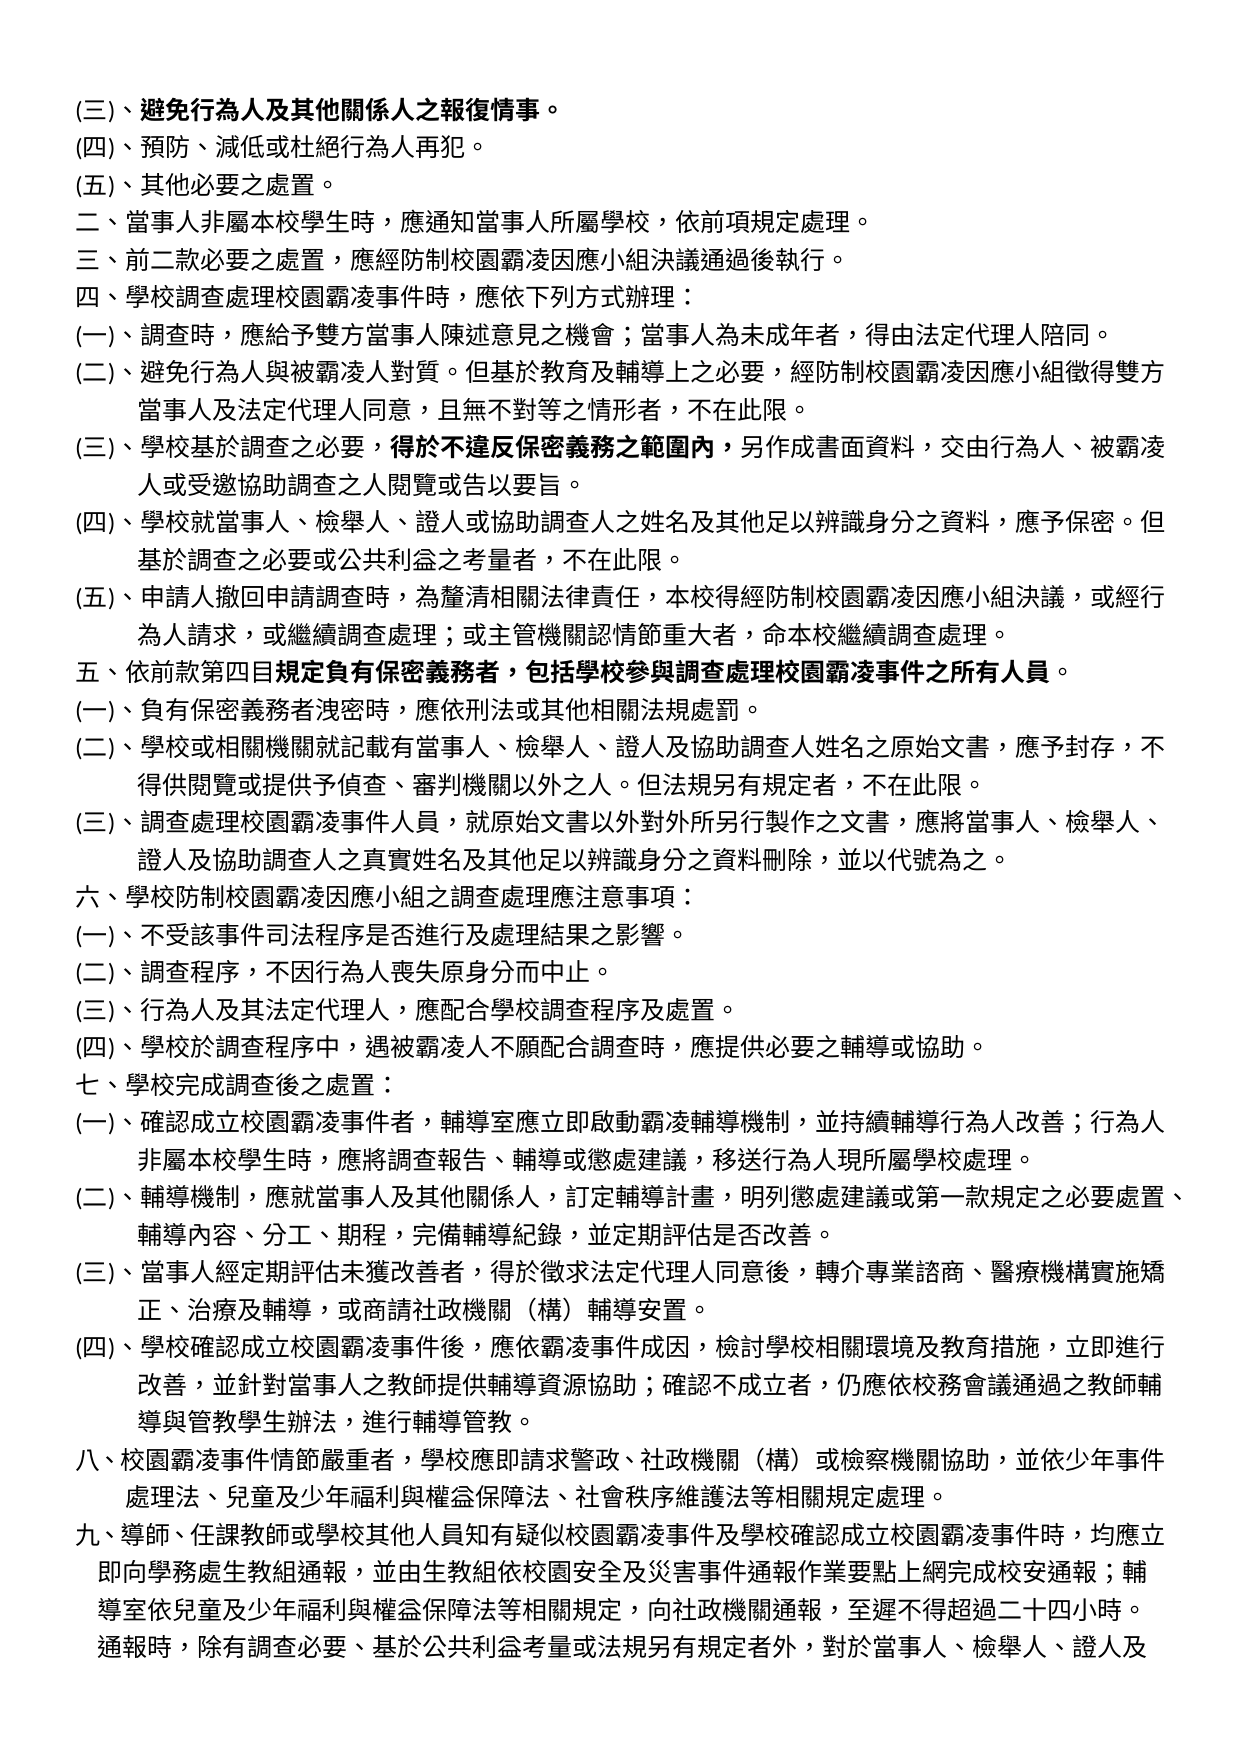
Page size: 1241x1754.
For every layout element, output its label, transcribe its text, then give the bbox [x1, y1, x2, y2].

text 即向學務處生教組通報，並由生教組依校園安全及災害事件通報作業要點上網完成校安通報；輔 [75, 1552, 1165, 1589]
text 七、學校完成調查後之處置： [75, 1064, 1165, 1102]
text 人或受邀協助調查之人閱覽或告以要旨。 [75, 464, 1165, 502]
text (三)、當事人經定期評估未獲改善者，得於徵求法定代理人同意後，轉介專業諮商、醫療機構實施矯 [75, 1252, 1165, 1289]
text 二、當事人非屬本校學生時，應通知當事人所屬學校，依前項規定處理。 [75, 202, 1165, 239]
text 九、導師、任課教師或學校其他人員知有疑似校園霸凌事件及學校確認成立校園霸凌事件時，均應立 [75, 1514, 1165, 1552]
text 六、學校防制校園霸凌因應小組之調查處理應注意事項： [75, 877, 1165, 914]
text (四)、學校就當事人、檢舉人、證人或協助調查人之姓名及其他足以辨識身分之資料，應予保密。但 [75, 502, 1165, 539]
text 正、治療及輔導，或商請社政機關（構）輔導安置。 [75, 1289, 1165, 1327]
text 得供閱覽或提供予偵查、審判機關以外之人。但法規另有規定者，不在此限。 [75, 764, 1165, 802]
text (四)、學校於調查程序中，遇被霸凌人不願配合調查時，應提供必要之輔導或協助。 [75, 1027, 1165, 1064]
text 為人請求，或繼續調查處理；或主管機關認情節重大者，命本校繼續調查處理。 [75, 614, 1165, 652]
text 導與管教學生辦法，進行輔導管教。 [75, 1402, 1165, 1439]
text 當事人及法定代理人同意，且無不對等之情形者，不在此限。 [75, 389, 1165, 427]
text (四)、預防、減低或杜絕行為人再犯。 [75, 127, 1165, 164]
text (一)、負有保密義務者洩密時，應依刑法或其他相關法規處罰。 [75, 689, 1165, 727]
text 三、前二款必要之處置，應經防制校園霸凌因應小組決議通過後執行。 [75, 239, 1165, 277]
text 導室依兒童及少年福利與權益保障法等相關規定，向社政機關通報，至遲不得超過二十四小時。 [75, 1589, 1165, 1627]
text 基於調查之必要或公共利益之考量者，不在此限。 [75, 539, 1165, 577]
text 證人及協助調查人之真實姓名及其他足以辨識身分之資料刪除，並以代號為之。 [75, 839, 1165, 877]
text (二)、輔導機制，應就當事人及其他關係人，訂定輔導計畫，明列懲處建議或第一款規定之必要處置、 [75, 1177, 1165, 1214]
text 改善，並針對當事人之教師提供輔導資源協助；確認不成立者，仍應依校務會議通過之教師輔 [75, 1364, 1165, 1402]
text (二)、避免行為人與被霸凌人對質。但基於教育及輔導上之必要，經防制校園霸凌因應小組徵得雙方 [75, 352, 1165, 389]
text (三)、避免行為人及其他關係人之報復情事。 [75, 89, 1165, 127]
text (二)、調查程序，不因行為人喪失原身分而中止。 [75, 952, 1165, 989]
text 非屬本校學生時，應將調查報告、輔導或懲處建議，移送行為人現所屬學校處理。 [75, 1139, 1165, 1177]
text (三)、學校基於調查之必要，得於不違反保密義務之範圍內，另作成書面資料，交由行為人、被霸凌 [75, 427, 1165, 464]
text (一)、確認成立校園霸凌事件者，輔導室應立即啟動霸凌輔導機制，並持續輔導行為人改善；行為人 [75, 1102, 1165, 1139]
text (一)、調查時，應給予雙方當事人陳述意見之機會；當事人為未成年者，得由法定代理人陪同。 [75, 314, 1165, 352]
text (四)、學校確認成立校園霸凌事件後，應依霸凌事件成因，檢討學校相關環境及教育措施，立即進行 [75, 1327, 1165, 1364]
text 處理法、兒童及少年福利與權益保障法、社會秩序維護法等相關規定處理。 [75, 1477, 1165, 1514]
text (五)、其他必要之處置。 [75, 164, 1165, 202]
text (三)、調查處理校園霸凌事件人員，就原始文書以外對外所另行製作之文書，應將當事人、檢舉人、 [75, 802, 1165, 839]
text (一)、不受該事件司法程序是否進行及處理結果之影響。 [75, 914, 1165, 952]
text 五、依前款第四目規定負有保密義務者，包括學校參與調查處理校園霸凌事件之所有人員。 [75, 652, 1165, 689]
text 通報時，除有調查必要、基於公共利益考量或法規另有規定者外，對於當事人、檢舉人、證人及 [75, 1627, 1165, 1664]
text 輔導內容、分工、期程，完備輔導紀錄，並定期評估是否改善。 [75, 1214, 1165, 1252]
text (三)、行為人及其法定代理人，應配合學校調查程序及處置。 [75, 989, 1165, 1027]
text 四、學校調查處理校園霸凌事件時，應依下列方式辦理： [75, 277, 1165, 314]
text (五)、申請人撤回申請調查時，為釐清相關法律責任，本校得經防制校園霸凌因應小組決議，或經行 [75, 577, 1165, 614]
text (二)、學校或相關機關就記載有當事人、檢舉人、證人及協助調查人姓名之原始文書，應予封存，不 [75, 727, 1165, 764]
text 八、校園霸凌事件情節嚴重者，學校應即請求警政、社政機關（構）或檢察機關協助，並依少年事件 [75, 1439, 1165, 1477]
